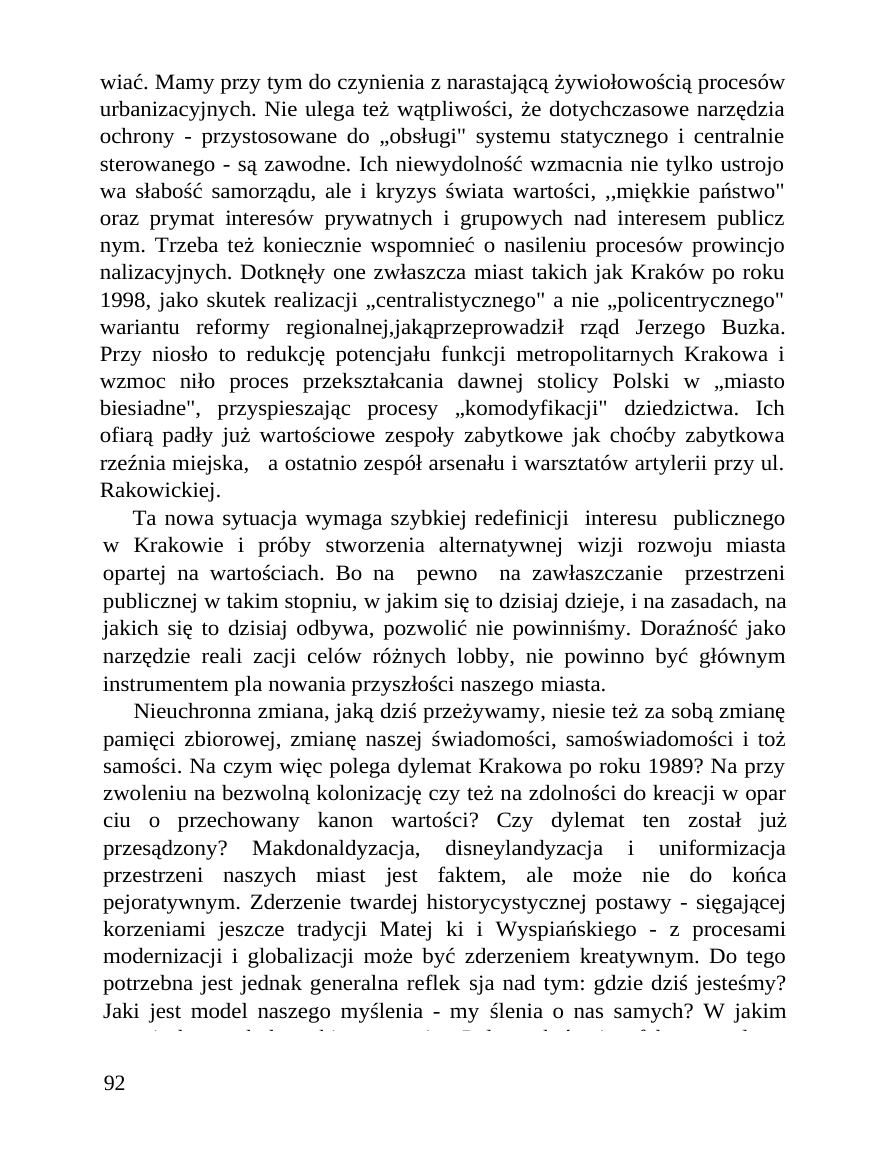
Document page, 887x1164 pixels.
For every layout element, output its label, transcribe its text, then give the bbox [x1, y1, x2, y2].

text wiać. Mamy przy tym do czynienia z narastającą żywiołowością procesów urbanizacyjnych. Nie ulega też wątpliwości, że dotychczasowe narzędzia ochrony - przystosowane do „obsługi" systemu statycznego i centralnie sterowanego - są zawodne. Ich niewydolność wzmacnia nie tylko ustrojo­ wa słabość samorządu, ale i kryzys świata wartości, ,,miękkie państwo" oraz prymat interesów prywatnych i grupowych nad interesem publicz­ nym. Trzeba też koniecznie wspomnieć o nasileniu procesów prowincjo­ nalizacyjnych. Dotknęły one zwłaszcza miast takich jak Kraków po roku 1998, jako skutek realizacji „centralistycznego" a nie „policentrycznego" wariantu reformy regionalnej,jakąprzeprowadził rząd Jerzego Buzka. Przy­ niosło to redukcję potencjału funkcji metropolitarnych Krakowa i wzmoc­ niło proces przekształcania dawnej stolicy Polski w „miasto biesiadne", przyspieszając procesy „komodyfikacji" dziedzictwa. Ich ofiarą padły już wartościowe zespoły zabytkowe jak choćby zabytkowa rzeźnia miejska, a ostatnio zespół arsenału i warsztatów artylerii przy ul. Rakowickiej. [99, 69, 786, 502]
text 92 [103, 1069, 127, 1095]
text Nieuchronna zmiana, jaką dziś przeżywamy, niesie też za sobą zmianę pamięci zbiorowej, zmianę naszej świadomości, samoświadomości i toż­ samości. Na czym więc polega dylemat Krakowa po roku 1989? Na przy­ zwoleniu na bezwolną kolonizację czy też na zdolności do kreacji w opar­ ciu o przechowany kanon wartości? Czy dylemat ten został już przesądzony? Makdonaldyzacja, disneylandyzacja i uniformizacja przestrzeni naszych miast jest faktem, ale może nie do końca pejoratywnym. Zderzenie twardej historycystycznej postawy - sięgającej korzeniami jeszcze tradycji Matej­ ki i Wyspiańskiego - z procesami modernizacji i globalizacji może być zderzeniem kreatywnym. Do tego potrzebna jest jednak generalna reflek­ sja nad tym: gdzie dziś jesteśmy? Jaki jest model naszego myślenia - my­ ślenia o nas samych? W jakim stopniu kryzys kultury historycznej w Pol­ sce, który jest faktem, wpływa na nasze postawy i zamiary wobec krajobrazu [103, 698, 787, 1031]
text Ta nowa sytuacja wymaga szybkiej redefinicji interesu publicznego w Krakowie i próby stworzenia alternatywnej wizji rozwoju miasta opartej na wartościach. Bo na pewno na zawłaszczanie przestrzeni publicznej w takim stopniu, w jakim się to dzisiaj dzieje, i na zasadach, na jakich się to dzisiaj odbywa, pozwolić nie powinniśmy. Doraźność jako narzędzie reali­ zacji celów różnych lobby, nie powinno być głównym instrumentem pla­ nowania przyszłości naszego miasta. [103, 504, 787, 696]
